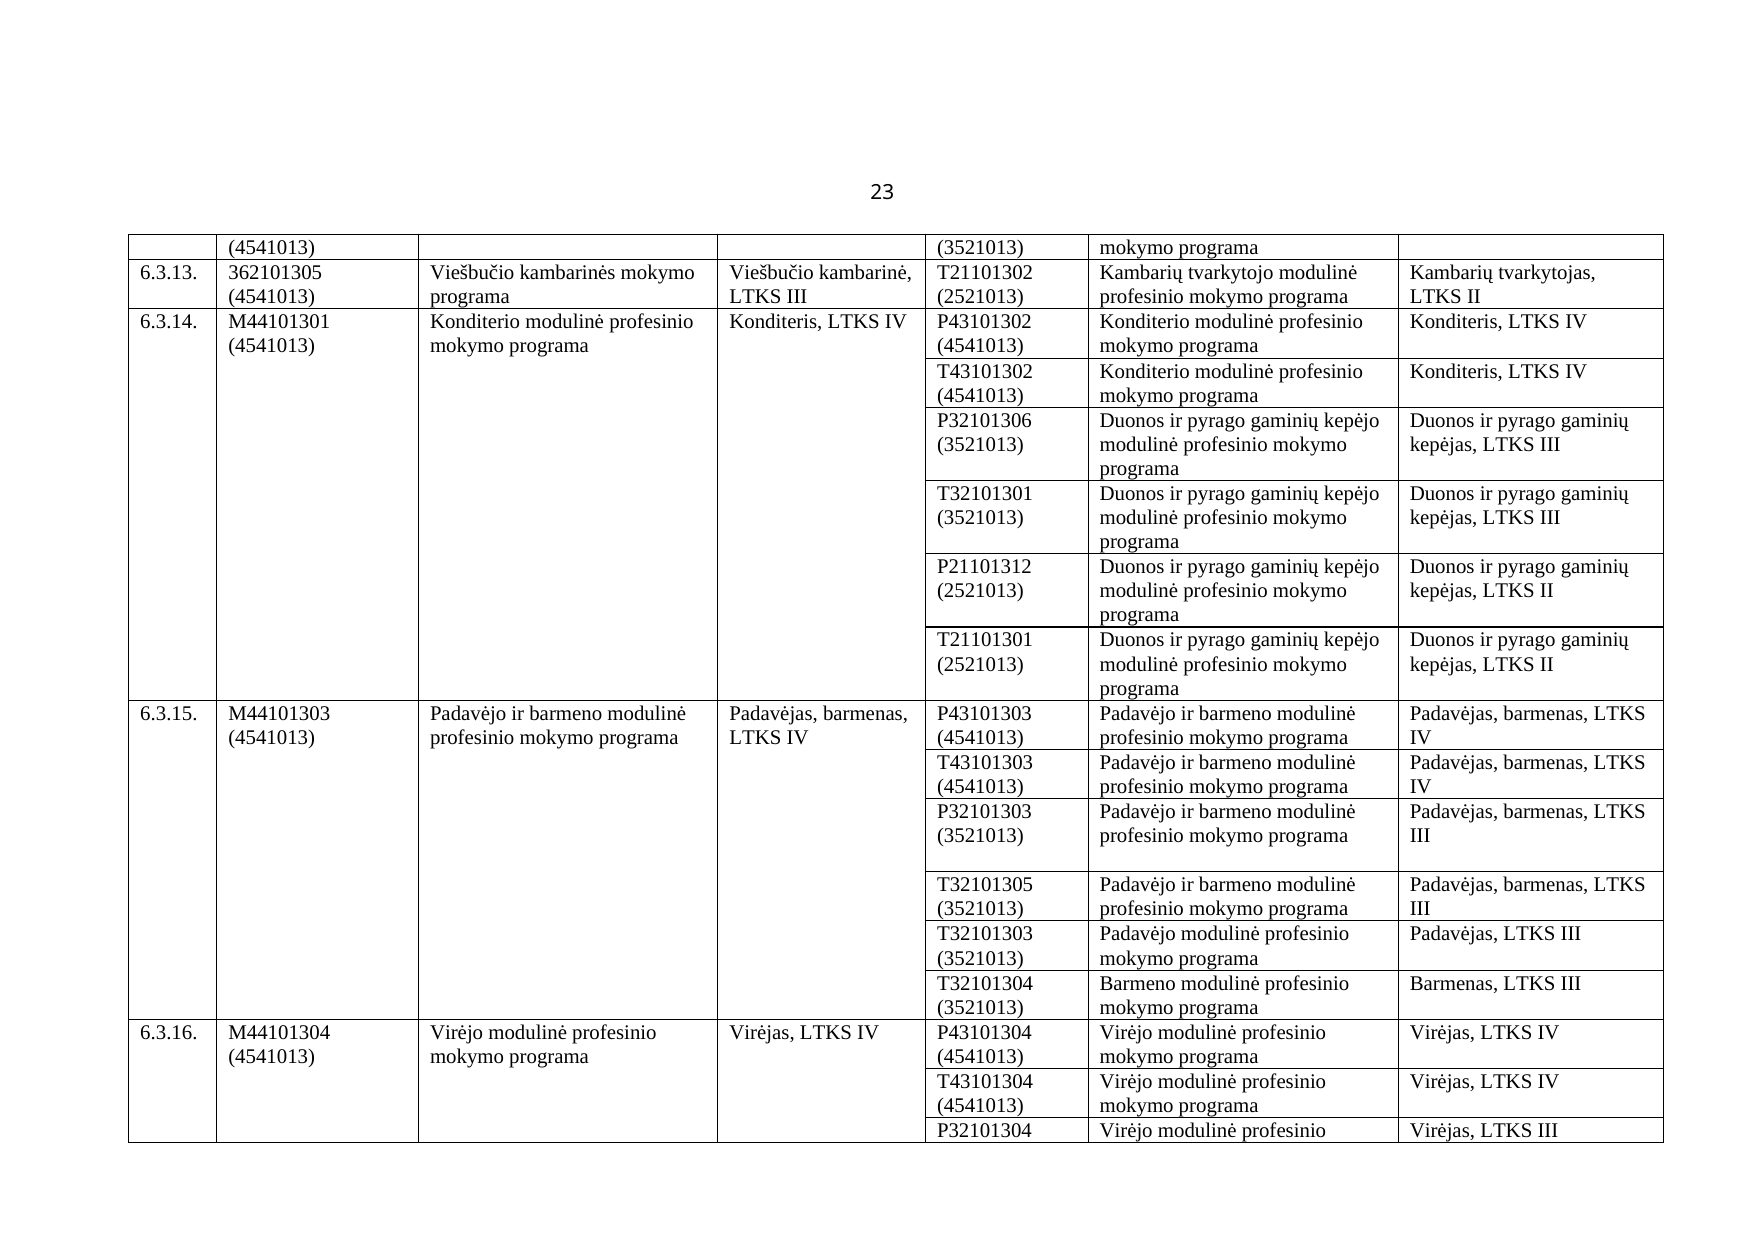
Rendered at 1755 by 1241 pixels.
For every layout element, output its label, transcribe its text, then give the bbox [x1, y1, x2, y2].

table_cell Virėjo modulinė profesinio mokymo programa [1089, 1020, 1398, 1068]
table_cell M44101301 (4541013) [217, 309, 418, 699]
table_cell Virėjo modulinė profesinio mokymo programa [419, 1020, 717, 1142]
table_cell Padavėjas, LTKS III [1399, 921, 1663, 969]
table_cell Duonos ir pyrago gaminių kepėjo modulinė profesinio mokymo programa [1089, 481, 1398, 553]
table_cell Duonos ir pyrago gaminių kepėjo modulinė profesinio mokymo programa [1089, 408, 1398, 480]
table_cell Padavėjo ir barmeno modulinė profesinio mokymo programa [1089, 750, 1398, 798]
table_cell Konditeris, LTKS IV [1399, 309, 1663, 357]
table_cell Konditerio modulinė profesinio mokymo programa [419, 309, 717, 699]
table_cell (3521013) [926, 235, 1088, 259]
table_cell T32101304 (3521013) [926, 971, 1088, 1019]
table_cell P32101304 [926, 1118, 1088, 1142]
table_cell T32101305 (3521013) [926, 872, 1088, 920]
table_cell Viešbučio kambarinė, LTKS III [718, 260, 925, 308]
table_cell 6.3.16. [129, 1020, 216, 1142]
table_cell Padavėjo ir barmeno modulinė profesinio mokymo programa [1089, 701, 1398, 749]
table_cell Duonos ir pyrago gaminių kepėjas, LTKS III [1399, 481, 1663, 553]
table_cell 6.3.15. [129, 701, 216, 1019]
table_cell Padavėjas, barmenas, LTKS III [1399, 872, 1663, 920]
table_cell T32101303 (3521013) [926, 921, 1088, 969]
table_cell P43101302 (4541013) [926, 309, 1088, 357]
table_cell Barmenas, LTKS III [1399, 971, 1663, 1019]
table_cell Padavėjo modulinė profesinio mokymo programa [1089, 921, 1398, 969]
table_cell P32101303 (3521013) [926, 799, 1088, 871]
table_cell Virėjas, LTKS III [1399, 1118, 1663, 1142]
table_cell [129, 235, 216, 259]
table_cell T43101302 (4541013) [926, 359, 1088, 407]
table_cell Konditeris, LTKS IV [1399, 359, 1663, 407]
table_cell Padavėjas, barmenas, LTKS IV [718, 701, 925, 1019]
table_cell T43101303 (4541013) [926, 750, 1088, 798]
table_cell Kambarių tvarkytojas, LTKS II [1399, 260, 1663, 308]
table_cell Virėjas, LTKS IV [1399, 1020, 1663, 1068]
table_cell Viešbučio kambarinės mokymo programa [419, 260, 717, 308]
table_cell Kambarių tvarkytojo modulinė profesinio mokymo programa [1089, 260, 1398, 308]
table_cell Duonos ir pyrago gaminių kepėjo modulinė profesinio mokymo programa [1089, 628, 1398, 699]
table_cell 362101305 (4541013) [217, 260, 418, 308]
table_cell Duonos ir pyrago gaminių kepėjas, LTKS II [1399, 554, 1663, 626]
table_cell Duonos ir pyrago gaminių kepėjas, LTKS III [1399, 408, 1663, 480]
table_cell 6.3.14. [129, 309, 216, 699]
table_cell Duonos ir pyrago gaminių kepėjo modulinė profesinio mokymo programa [1089, 554, 1398, 626]
table_cell Duonos ir pyrago gaminių kepėjas, LTKS II [1399, 628, 1663, 699]
table_cell M44101304 (4541013) [217, 1020, 418, 1142]
table_cell P43101304 (4541013) [926, 1020, 1088, 1068]
table_cell Padavėjas, barmenas, LTKS IV [1399, 701, 1663, 749]
table_cell mokymo programa [1089, 235, 1398, 259]
table_cell [419, 235, 717, 259]
table_cell Barmeno modulinė profesinio mokymo programa [1089, 971, 1398, 1019]
table_cell P21101312 (2521013) [926, 554, 1088, 626]
table_cell Virėjas, LTKS IV [1399, 1069, 1663, 1117]
table_cell T32101301 (3521013) [926, 481, 1088, 553]
table_cell Konditerio modulinė profesinio mokymo programa [1089, 309, 1398, 357]
table_cell T43101304 (4541013) [926, 1069, 1088, 1117]
table_cell [718, 235, 925, 259]
table_cell P43101303 (4541013) [926, 701, 1088, 749]
table_cell T21101301 (2521013) [926, 628, 1088, 699]
table_cell Konditeris, LTKS IV [718, 309, 925, 699]
table_cell Padavėjo ir barmeno modulinė profesinio mokymo programa [1089, 872, 1398, 920]
table_cell T21101302 (2521013) [926, 260, 1088, 308]
table_cell (4541013) [217, 235, 418, 259]
table_cell M44101303 (4541013) [217, 701, 418, 1019]
table_cell Padavėjas, barmenas, LTKS III [1399, 799, 1663, 871]
table_cell Konditerio modulinė profesinio mokymo programa [1089, 359, 1398, 407]
table_cell Padavėjo ir barmeno modulinė profesinio mokymo programa [419, 701, 717, 1019]
table_cell Virėjo modulinė profesinio [1089, 1118, 1398, 1142]
table_cell Padavėjo ir barmeno modulinė profesinio mokymo programa [1089, 799, 1398, 871]
table_cell P32101306 (3521013) [926, 408, 1088, 480]
table_cell Padavėjas, barmenas, LTKS IV [1399, 750, 1663, 798]
table_cell Virėjo modulinė profesinio mokymo programa [1089, 1069, 1398, 1117]
table_cell Virėjas, LTKS IV [718, 1020, 925, 1142]
table_cell [1399, 235, 1663, 259]
table_cell 6.3.13. [129, 260, 216, 308]
